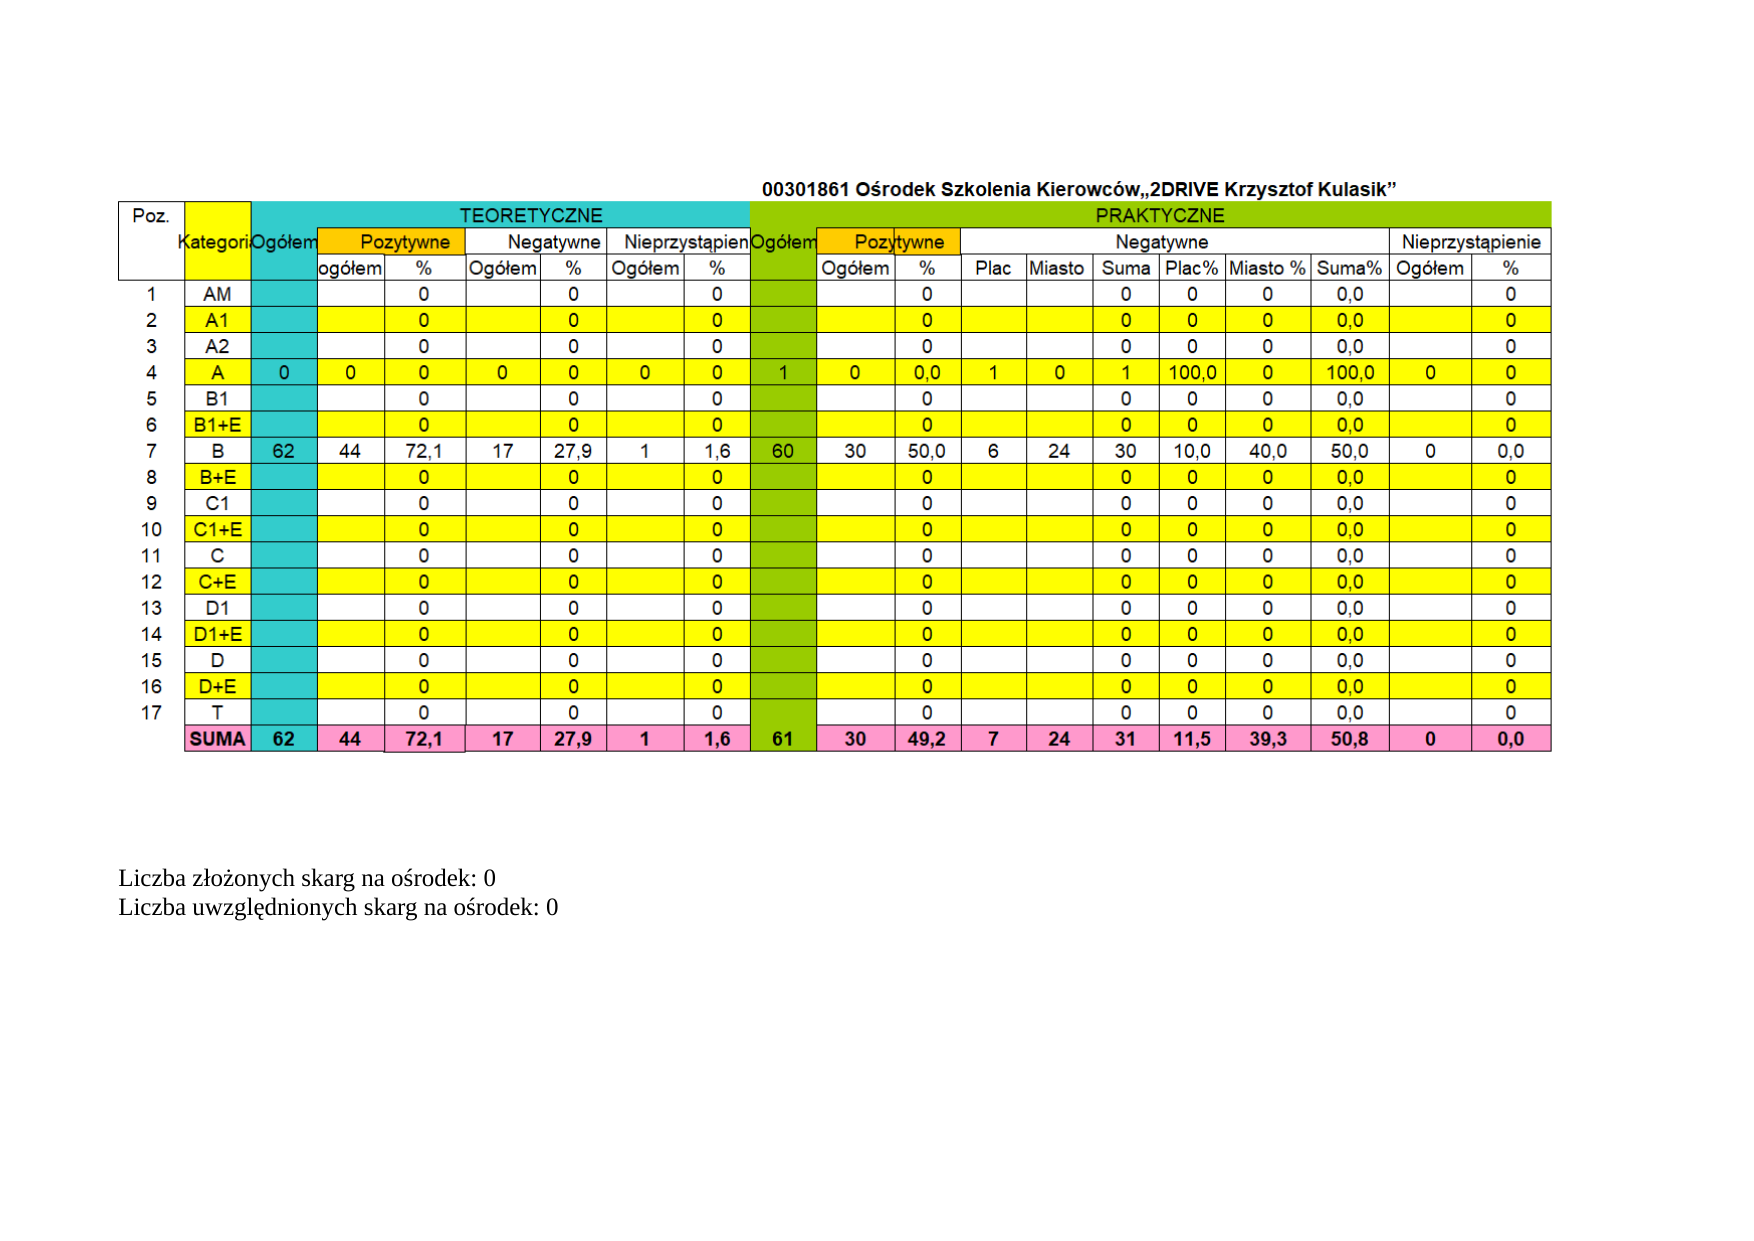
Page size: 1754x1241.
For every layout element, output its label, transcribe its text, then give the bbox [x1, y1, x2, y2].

text Liczba złożonych skarg na ośrodek: 0 [118, 863, 1636, 892]
picture [118, 175, 1636, 806]
text Liczba uwzględnionych skarg na ośrodek: 0 [118, 892, 1636, 920]
